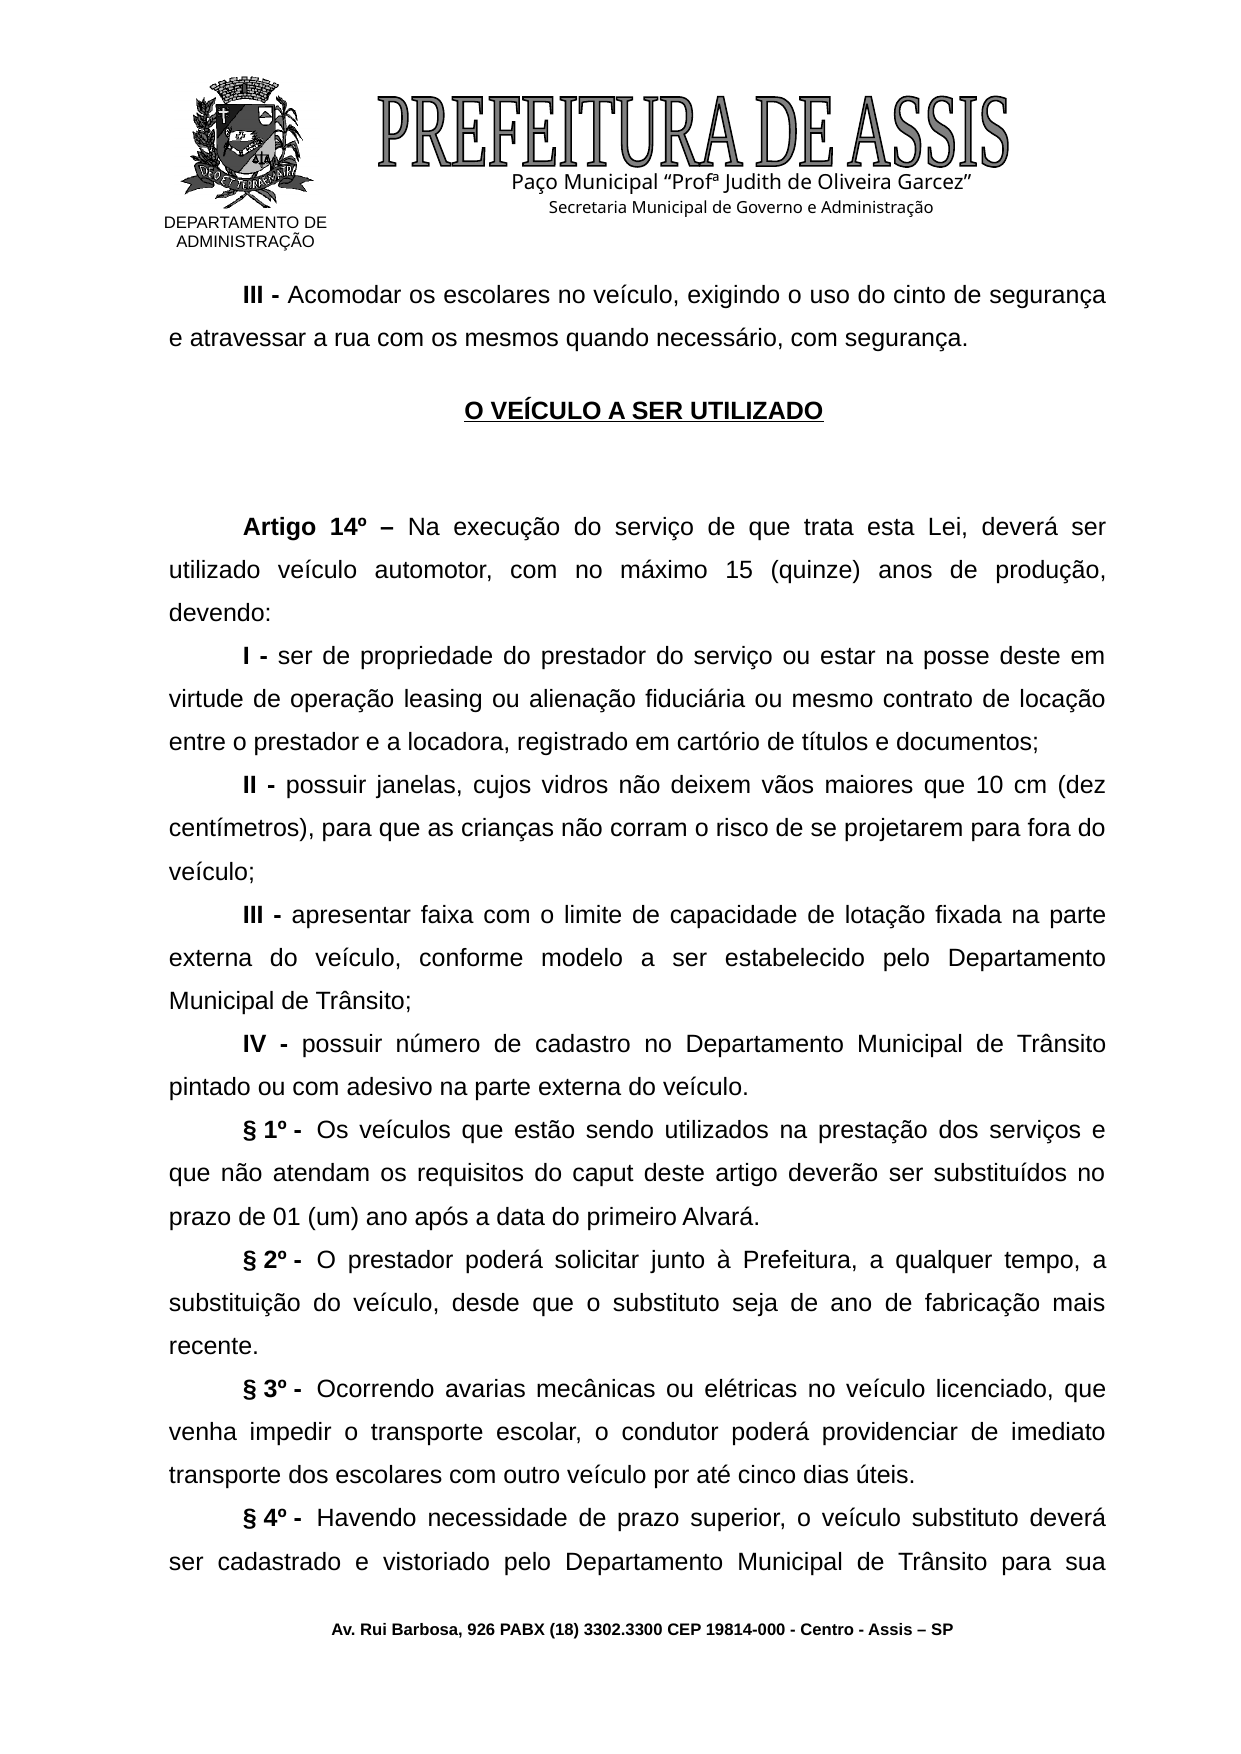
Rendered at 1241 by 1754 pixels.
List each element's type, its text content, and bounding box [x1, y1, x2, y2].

text Artigo 14º – Na execução do serviço de que trata esta Lei, deverá ser utilizado veículo automotor, com no máximo 15 (quinze) anos de produção, devendo: I - ser de propriedade do prestador do serviço ou estar na posse deste em virtude de operação leasing ou alienação fiduciária ou mesmo contrato de locação entre o prestador e a locadora, registrado em cartório de títulos e documentos; II - possuir janelas, cujos vidros não deixem vãos maiores que 10 cm (dez centímetros), para que as crianças não corram o risco de se projetarem para fora do veículo; III - apresentar faixa com o limite de capacidade de lotação fixada na parte externa do veículo, conforme modelo a ser estabelecido pelo Departamento Municipal de Trânsito; IV - possuir número de cadastro no Departamento Municipal de Trânsito pintado ou com adesivo na parte externa do veículo. § 1º - Os veículos que estão sendo utilizados na prestação dos serviços e que não atendam os requisitos do caput deste artigo deverão ser substituídos no prazo de 01 (um) ano após a data do primeiro Alvará. § 2º - O prestador poderá solicitar junto à Prefeitura, a qualquer tempo, a substituição do veículo, desde que o substituto seja de ano de fabricação mais recente. § 3º - Ocorrendo avarias mecânicas ou elétricas no veículo licenciado, que venha impedir o transporte escolar, o condutor poderá providenciar de imediato transporte dos escolares com outro veículo por até cinco dias úteis. § 4º - Havendo necessidade de prazo superior, o veículo substituto deverá ser cadastrado e vistoriado pelo Departamento Municipal de Trânsito para sua [169, 511, 1107, 1575]
text III - Acomodar os escolares no veículo, exigindo o uso do cinto de segurança e atravessar a rua com os mesmos quando necessário, com segurança. [169, 280, 1107, 352]
text O VEÍCULO A SER UTILIZADO [169, 396, 1102, 424]
